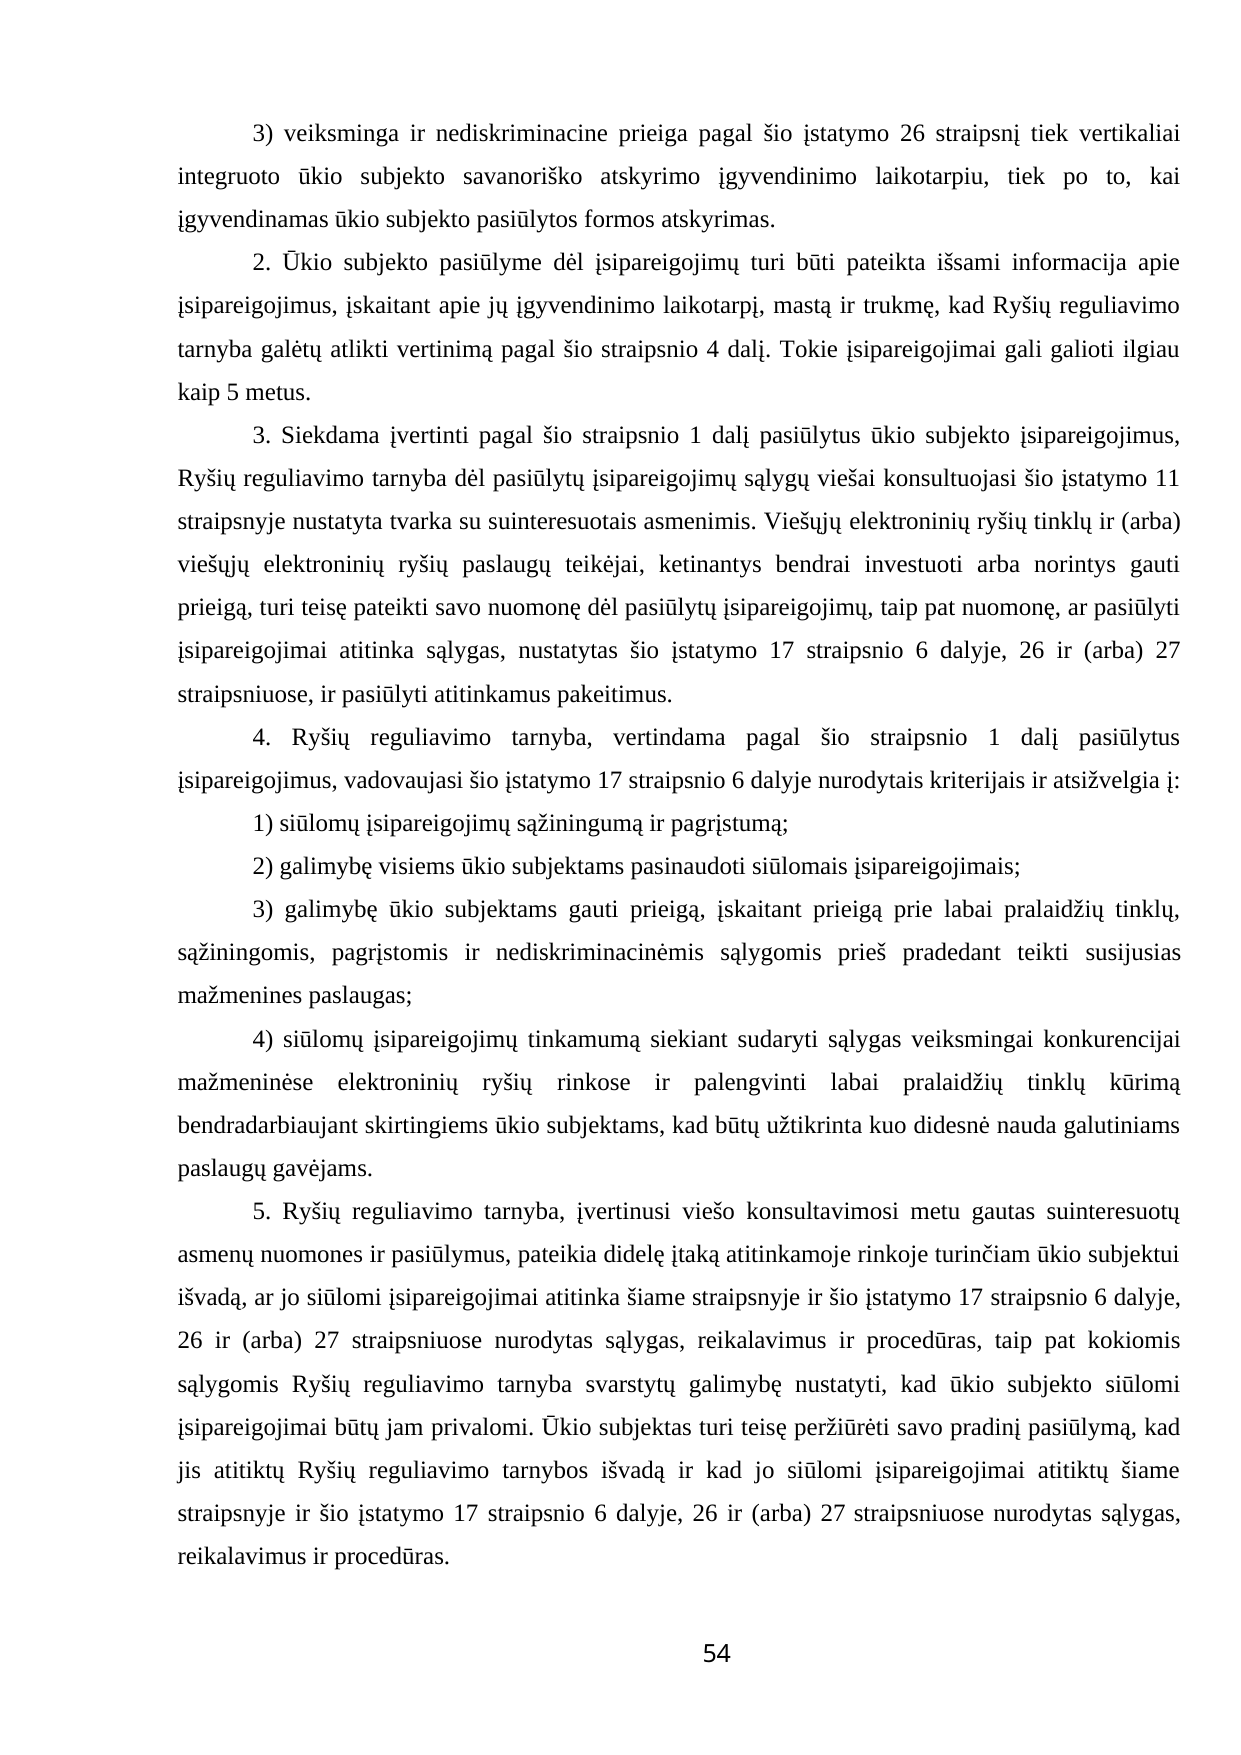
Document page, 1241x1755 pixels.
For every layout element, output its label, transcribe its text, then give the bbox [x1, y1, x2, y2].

text 2) galimybę visiems ūkio subjektams pasinaudoti siūlomais įsipareigojimais; [177, 851, 1181, 880]
text 1) siūlomų įsipareigojimų sąžiningumą ir pagrįstumą; [177, 808, 1181, 837]
text 3. Siekdama įvertinti pagal šio straipsnio 1 dalį pasiūlytus ūkio subjekto įsipareigojimus, Ryšių reguliavimo tarnyba dėl pasiūlytų įsipareigojimų sąlygų viešai konsultuojasi šio įstatymo 11 straipsnyje nustatyta tvarka su suinteresuotais asmenimis. Viešųjų elektroninių ryšių tinklų ir (arba) viešųjų elektroninių ryšių paslaugų teikėjai, ketinantys bendrai investuoti arba norintys gauti prieigą, turi teisę pateikti savo nuomonę dėl pasiūlytų įsipareigojimų, taip pat nuomonę, ar pasiūlyti įsipareigojimai atitinka sąlygas, nustatytas šio įstatymo 17 straipsnio 6 dalyje, 26 ir (arba) 27 straipsniuose, ir pasiūlyti atitinkamus pakeitimus. [177, 420, 1181, 707]
text 4) siūlomų įsipareigojimų tinkamumą siekiant sudaryti sąlygas veiksmingai konkurencijai mažmeninėse elektroninių ryšių rinkose ir palengvinti labai pralaidžių tinklų kūrimą bendradarbiaujant skirtingiems ūkio subjektams, kad būtų užtikrinta kuo didesnė nauda galutiniams paslaugų gavėjams. [177, 1024, 1181, 1182]
text 4. Ryšių reguliavimo tarnyba, vertindama pagal šio straipsnio 1 dalį pasiūlytus įsipareigojimus, vadovaujasi šio įstatymo 17 straipsnio 6 dalyje nurodytais kriterijais ir atsižvelgia į: [177, 722, 1181, 794]
text 3) veiksminga ir nediskriminacine prieiga pagal šio įstatymo 26 straipsnį tiek vertikaliai integruoto ūkio subjekto savanoriško atskyrimo įgyvendinimo laikotarpiu, tiek po to, kai įgyvendinamas ūkio subjekto pasiūlytos formos atskyrimas. [177, 118, 1181, 233]
text 3) galimybę ūkio subjektams gauti prieigą, įskaitant prieigą prie labai pralaidžių tinklų, sąžiningomis, pagrįstomis ir nediskriminacinėmis sąlygomis prieš pradedant teikti susijusias mažmenines paslaugas; [177, 894, 1181, 1009]
text 5. Ryšių reguliavimo tarnyba, įvertinusi viešo konsultavimosi metu gautas suinteresuotų asmenų nuomones ir pasiūlymus, pateikia didelę įtaką atitinkamoje rinkoje turinčiam ūkio subjektui išvadą, ar jo siūlomi įsipareigojimai atitinka šiame straipsnyje ir šio įstatymo 17 straipsnio 6 dalyje, 26 ir (arba) 27 straipsniuose nurodytas sąlygas, reikalavimus ir procedūras, taip pat kokiomis sąlygomis Ryšių reguliavimo tarnyba svarstytų galimybę nustatyti, kad ūkio subjekto siūlomi įsipareigojimai būtų jam privalomi. Ūkio subjektas turi teisę peržiūrėti savo pradinį pasiūlymą, kad jis atitiktų Ryšių reguliavimo tarnybos išvadą ir kad jo siūlomi įsipareigojimai atitiktų šiame straipsnyje ir šio įstatymo 17 straipsnio 6 dalyje, 26 ir (arba) 27 straipsniuose nurodytas sąlygas, reikalavimus ir procedūras. [177, 1196, 1181, 1570]
text 2. Ūkio subjekto pasiūlyme dėl įsipareigojimų turi būti pateikta išsami informacija apie įsipareigojimus, įskaitant apie jų įgyvendinimo laikotarpį, mastą ir trukmę, kad Ryšių reguliavimo tarnyba galėtų atlikti vertinimą pagal šio straipsnio 4 dalį. Tokie įsipareigojimai gali galioti ilgiau kaip 5 metus. [177, 247, 1181, 406]
